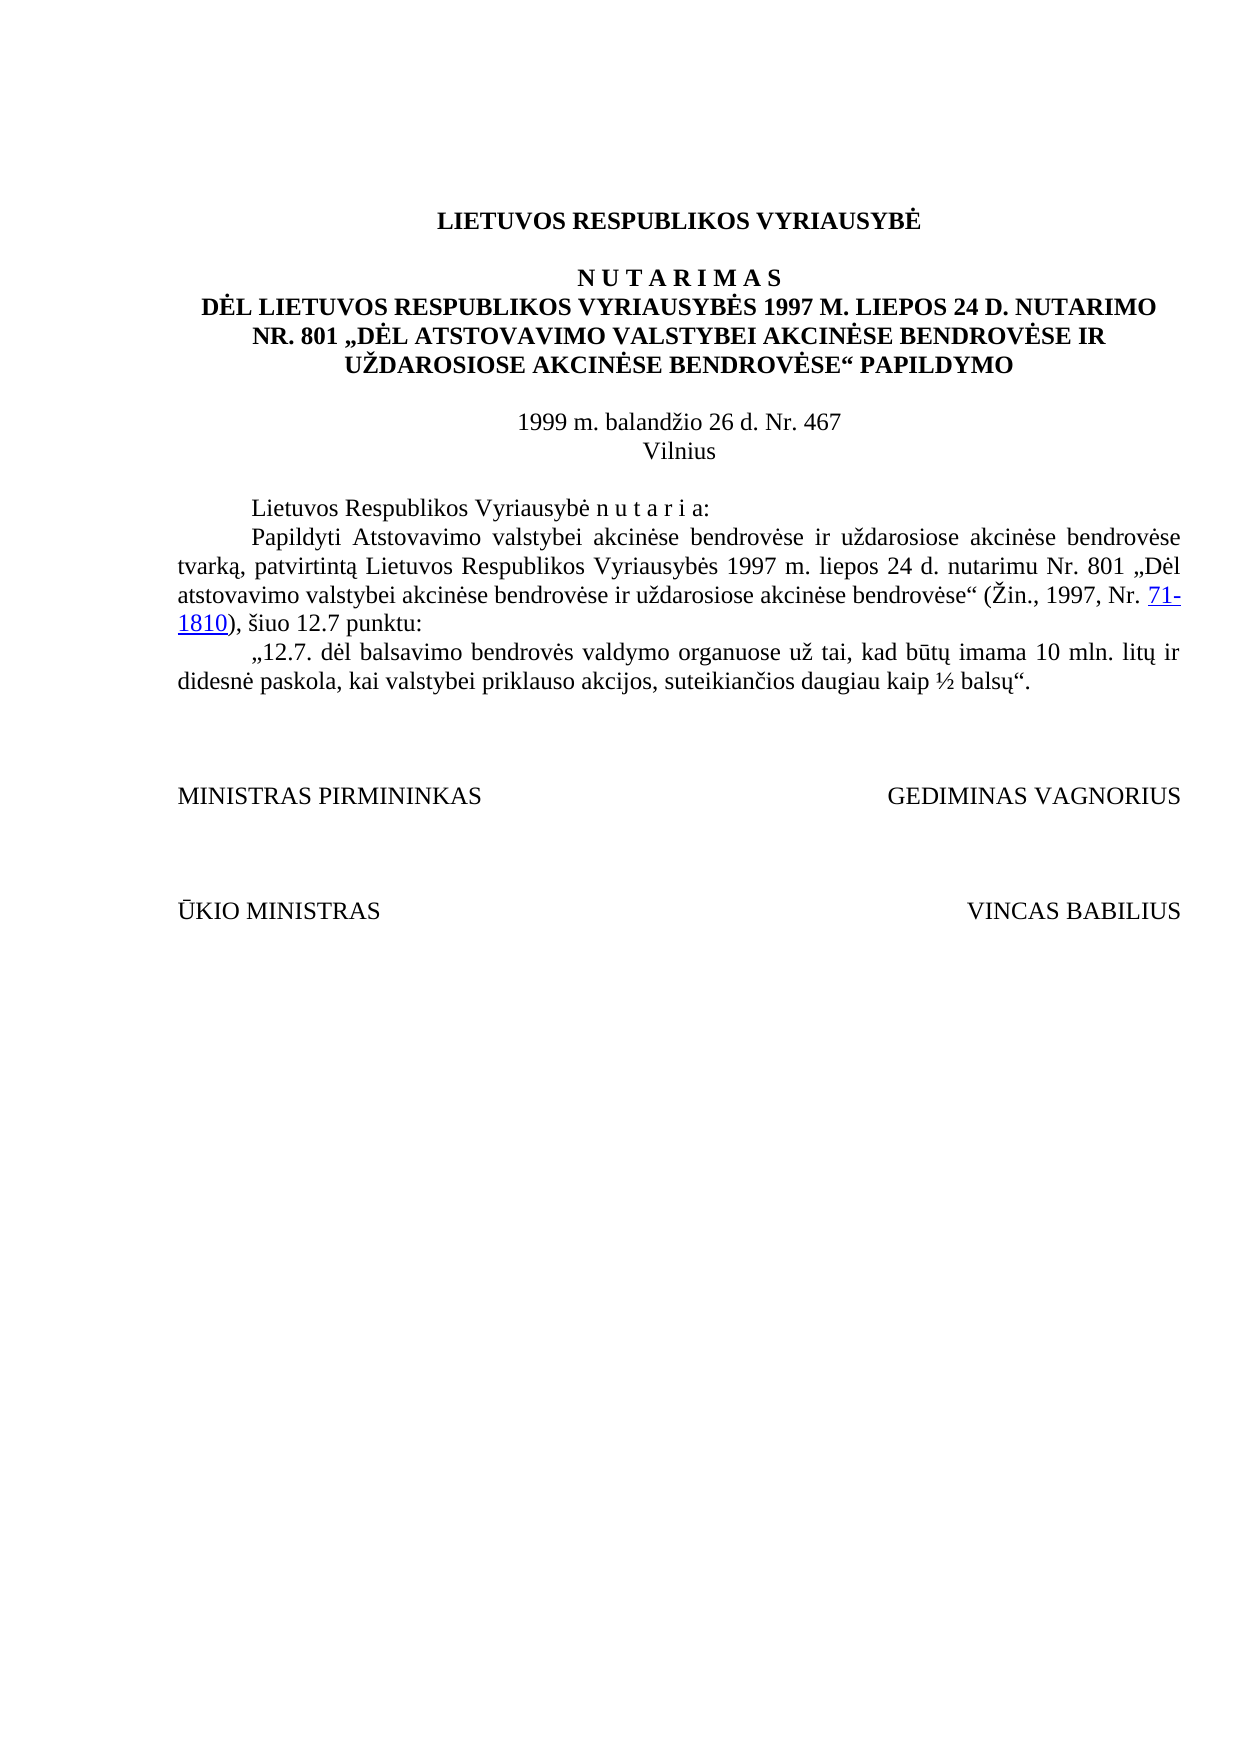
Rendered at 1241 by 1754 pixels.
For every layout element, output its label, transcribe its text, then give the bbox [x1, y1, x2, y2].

text Lietuvos Respublikos Vyriausybė nutaria: [177, 493, 1181, 522]
text 1999 m. balandžio 26 d. Nr. 467 [177, 407, 1181, 436]
text „12.7. dėl balsavimo bendrovės valdymo organuose už tai, kad būtų imama 10 mln. litų ir didesnė paskola, kai valstybei priklauso akcijos, suteikiančios daugiau kaip ½ balsų“. [177, 637, 1181, 695]
text DĖL LIETUVOS RESPUBLIKOS VYRIAUSYBĖS 1997 M. LIEPOS 24 D. NUTARIMO NR. 801 „DĖL ATSTOVAVIMO VALSTYBEI AKCINĖSE BENDROVĖSE IR UŽDAROSIOSE AKCINĖSE BENDROVĖSE“ PAPILDYMO [177, 292, 1181, 378]
text MINISTRAS PIRMININKAS GEDIMINAS VAGNORIUS [177, 781, 1181, 810]
text LIETUVOS RESPUBLIKOS VYRIAUSYBĖ [177, 206, 1181, 235]
text N U T A R I M A S [177, 263, 1181, 292]
text ŪKIO MINISTRAS VINCAS BABILIUS [177, 896, 1181, 925]
text Papildyti Atstovavimo valstybei akcinėse bendrovėse ir uždarosiose akcinėse bendrovėse tvarką, patvirtintą Lietuvos Respublikos Vyriausybės 1997 m. liepos 24 d. nutarimu Nr. 801 „Dėl atstovavimo valstybei akcinėse bendrovėse ir uždarosiose akcinėse bendrovėse“ (Žin., 1997, Nr. 71-1810), šiuo 12.7 punktu: [177, 522, 1181, 637]
text Vilnius [177, 436, 1181, 465]
